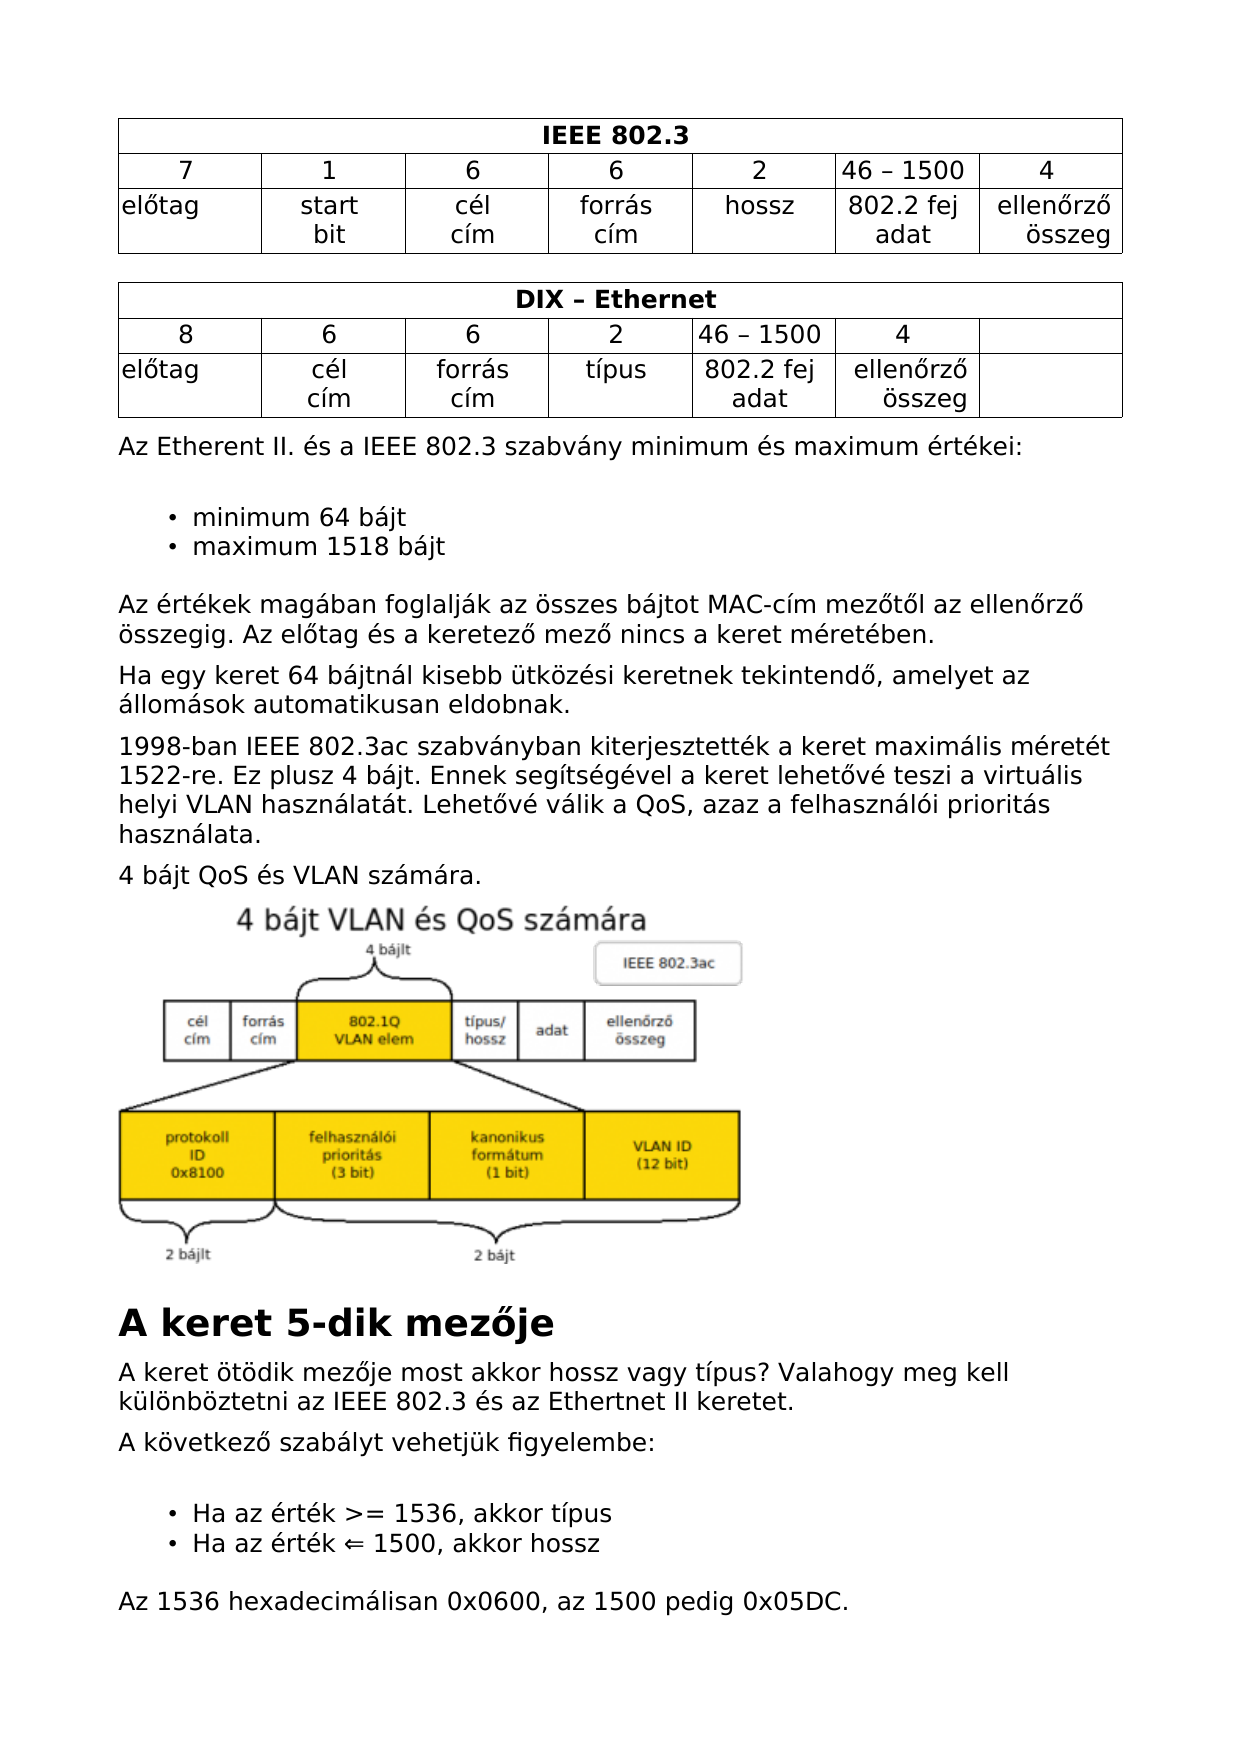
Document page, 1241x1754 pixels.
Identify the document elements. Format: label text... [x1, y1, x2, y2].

picture [118, 903, 744, 1264]
table_cell forrás cím [549, 189, 692, 253]
table_cell 1 [262, 154, 405, 188]
table_cell [980, 319, 1122, 352]
table_cell 8 [119, 319, 261, 352]
table_cell 6 [262, 319, 405, 352]
table_cell 2 [549, 319, 692, 352]
table_header IEEE 802.3 [119, 119, 1122, 153]
text Az értékek magában foglalják az összes bájtot MAC-cím mezőtől az ellenőrző összegig. Az előtag és a keretező mező nincs a keret méretében. [118, 591, 1122, 649]
list Ha az érték ⇐ 1500, akkor hossz [177, 1529, 1122, 1558]
text A következő szabályt vehetjük figyelembe: [118, 1428, 1122, 1458]
table_cell típus [549, 354, 692, 417]
table_cell 802.2 fej adat [693, 354, 835, 417]
table_cell 6 [406, 154, 548, 188]
list Ha az érték >= 1536, akkor típus [177, 1500, 1122, 1529]
table_cell start bit [262, 189, 405, 253]
table_cell 4 [836, 319, 979, 352]
text 4 bájt QoS és VLAN számára. [118, 861, 1122, 891]
table_cell 7 [119, 154, 261, 188]
table_cell forrás cím [406, 354, 548, 417]
table_cell cél cím [262, 354, 405, 417]
text Az Etherent II. és a IEEE 802.3 szabvány minimum és maximum értékei: [118, 432, 1122, 461]
table_cell [980, 354, 1122, 417]
table_cell előtag [119, 189, 261, 253]
table_cell 2 [693, 154, 835, 188]
table_cell hossz [693, 189, 835, 253]
text 1998-ban IEEE 802.3ac szabványban kiterjesztették a keret maximális méretét 1522-re. Ez plusz 4 bájt. Ennek segítségével a keret lehetővé teszi a virtuális helyi VLAN használatát. Lehetővé válik a QoS, azaz a felhasználói prioritás használata. [118, 732, 1122, 849]
list maximum 1518 bájt [177, 532, 1122, 561]
table_cell előtag [119, 354, 261, 417]
table_cell cél cím [406, 189, 548, 253]
table_cell 4 [980, 154, 1122, 188]
table_cell 46 – 1500 [693, 319, 835, 352]
table_cell ellenőrző összeg [980, 189, 1122, 253]
table_cell 6 [549, 154, 692, 188]
table_cell ellenőrző összeg [836, 354, 979, 417]
text Ha egy keret 64 bájtnál kisebb ütközési keretnek tekintendő, amelyet az állomások automatikusan eldobnak. [118, 661, 1122, 720]
text Az 1536 hexadecimálisan 0x0600, az 1500 pedig 0x05DC. [118, 1587, 1122, 1617]
table_cell 6 [406, 319, 548, 352]
subtitle A keret 5-dik mezője [118, 1302, 1122, 1345]
list minimum 64 bájt [177, 503, 1122, 532]
table_cell 46 – 1500 [836, 154, 979, 188]
table_cell 802.2 fej adat [836, 189, 979, 253]
text A keret ötödik mezője most akkor hossz vagy típus? Valahogy meg kell különböztetni az IEEE 802.3 és az Ethertnet II keretet. [118, 1358, 1122, 1416]
table_header DIX – Ethernet [119, 283, 1122, 317]
